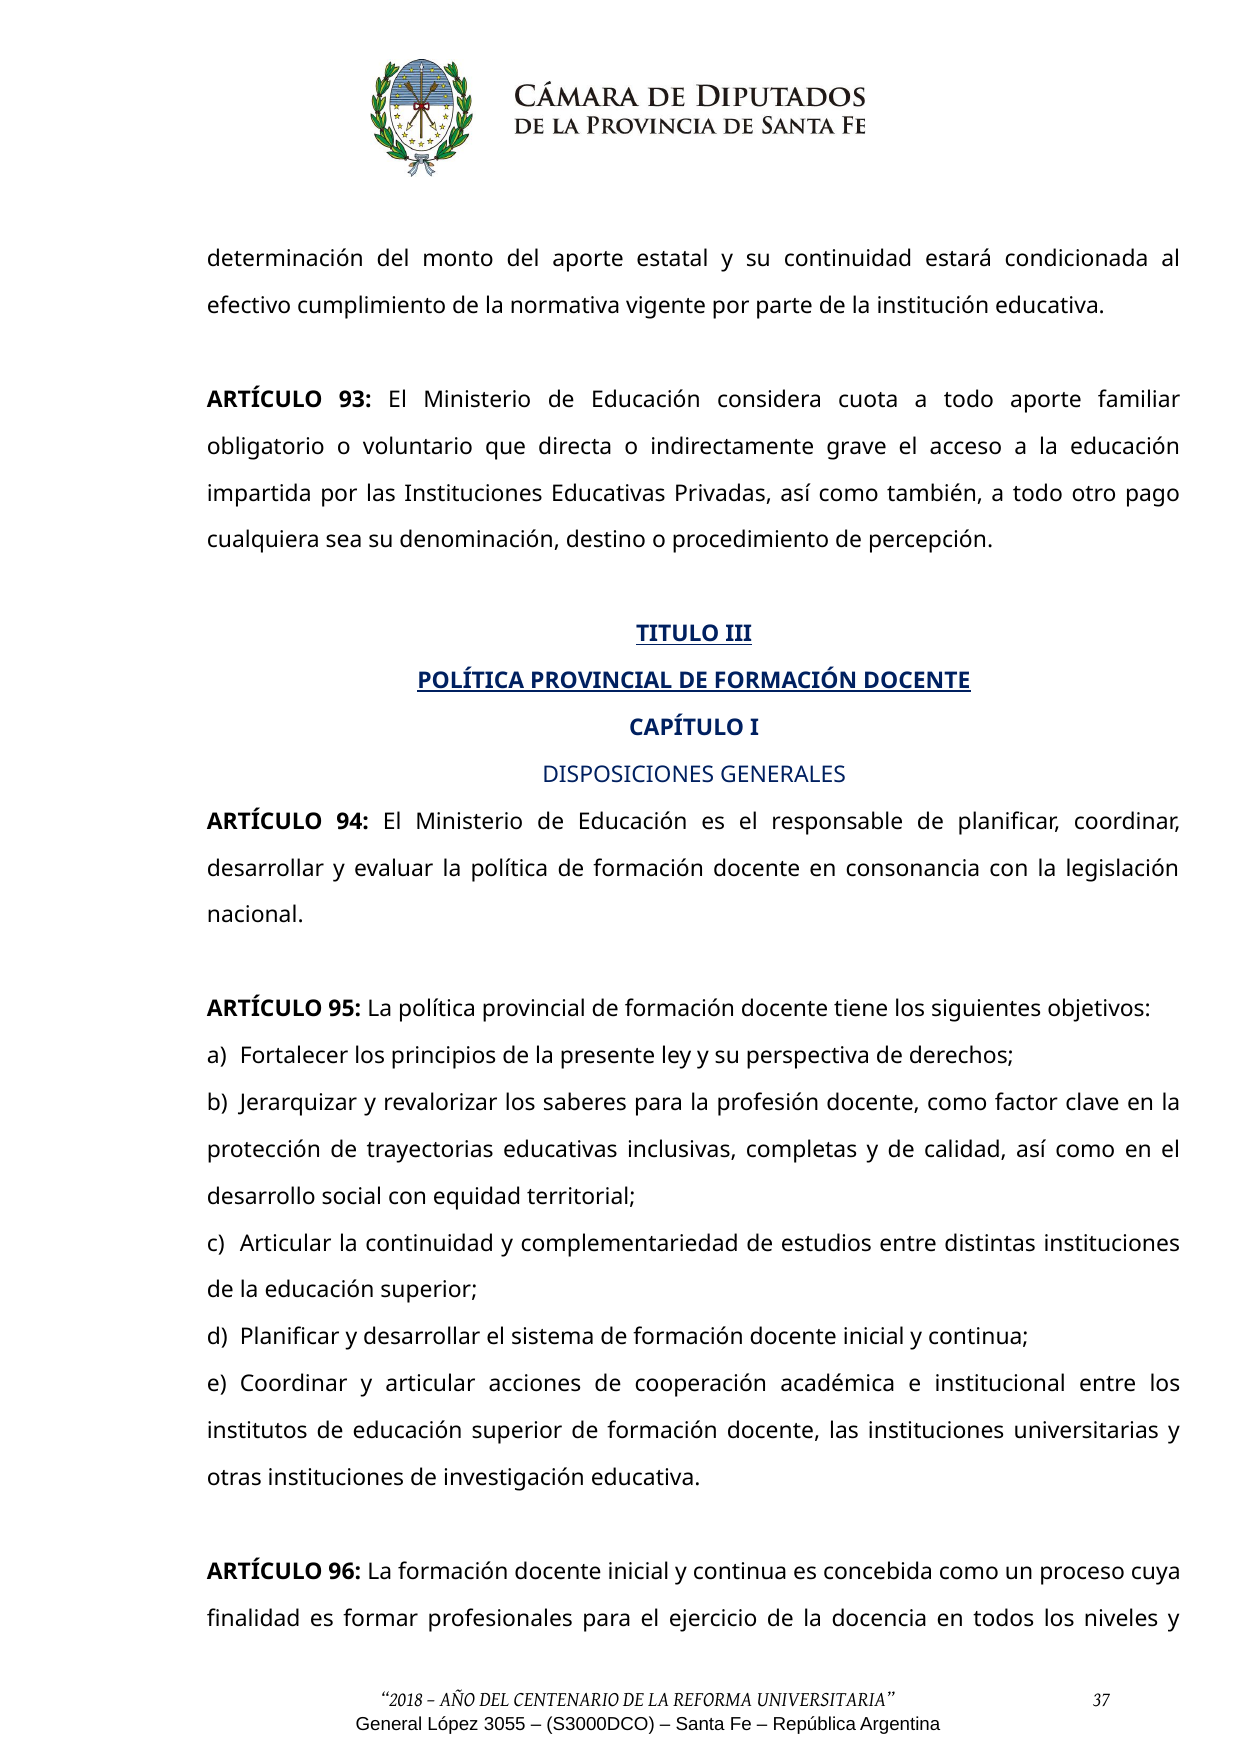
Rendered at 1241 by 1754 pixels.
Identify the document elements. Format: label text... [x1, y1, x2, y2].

subtitle DISPOSICIONES GENERALES [207, 758, 1181, 789]
text ARTÍCULO 95: La política provincial de formación docente tiene los siguientes objetivos: [207, 992, 1181, 1023]
list Articular la continuidad y complementariedad de estudios entre distintas instituciones de la educación superior; [207, 1227, 1181, 1305]
list Planificar y desarrollar el sistema de formación docente inicial y continua; [207, 1320, 1181, 1352]
list Jerarquizar y revalorizar los saberes para la profesión docente, como factor clave en la protección de trayectorias educativas inclusivas, completas y de calidad, así como en el desarrollo social con equidad territorial; [207, 1086, 1181, 1211]
list Fortalecer los principios de la presente ley y su perspectiva de derechos; [207, 1039, 1181, 1070]
list Coordinar y articular acciones de cooperación académica e institucional entre los institutos de educación superior de formación docente, las instituciones universitarias y otras instituciones de investigación educativa. [207, 1367, 1181, 1492]
picture [370, 59, 866, 181]
subtitle POLÍTICA PROVINCIAL DE FORMACIÓN DOCENTE [207, 664, 1181, 695]
text ARTÍCULO 96: La formación docente inicial y continua es concebida como un proceso cuya finalidad es formar profesionales para el ejercicio de la docencia en todos los niveles y [207, 1555, 1181, 1633]
subtitle TITULO III [207, 617, 1181, 648]
subtitle CAPÍTULO I [207, 711, 1181, 742]
text determinación del monto del aporte estatal y su continuidad estará condicionada al efectivo cumplimiento de la normativa vigente por parte de la institución educativa. [207, 242, 1181, 320]
text ARTÍCULO 94: El Ministerio de Educación es el responsable de planificar, coordinar, desarrollar y evaluar la política de formación docente en consonancia con la legislación nacional. [207, 805, 1181, 930]
text ARTÍCULO 93: El Ministerio de Educación considera cuota a todo aporte familiar obligatorio o voluntario que directa o indirectamente grave el acceso a la educación impartida por las Instituciones Educativas Privadas, así como también, a todo otro pago cualquiera sea su denominación, destino o procedimiento de percepción. [207, 383, 1181, 555]
